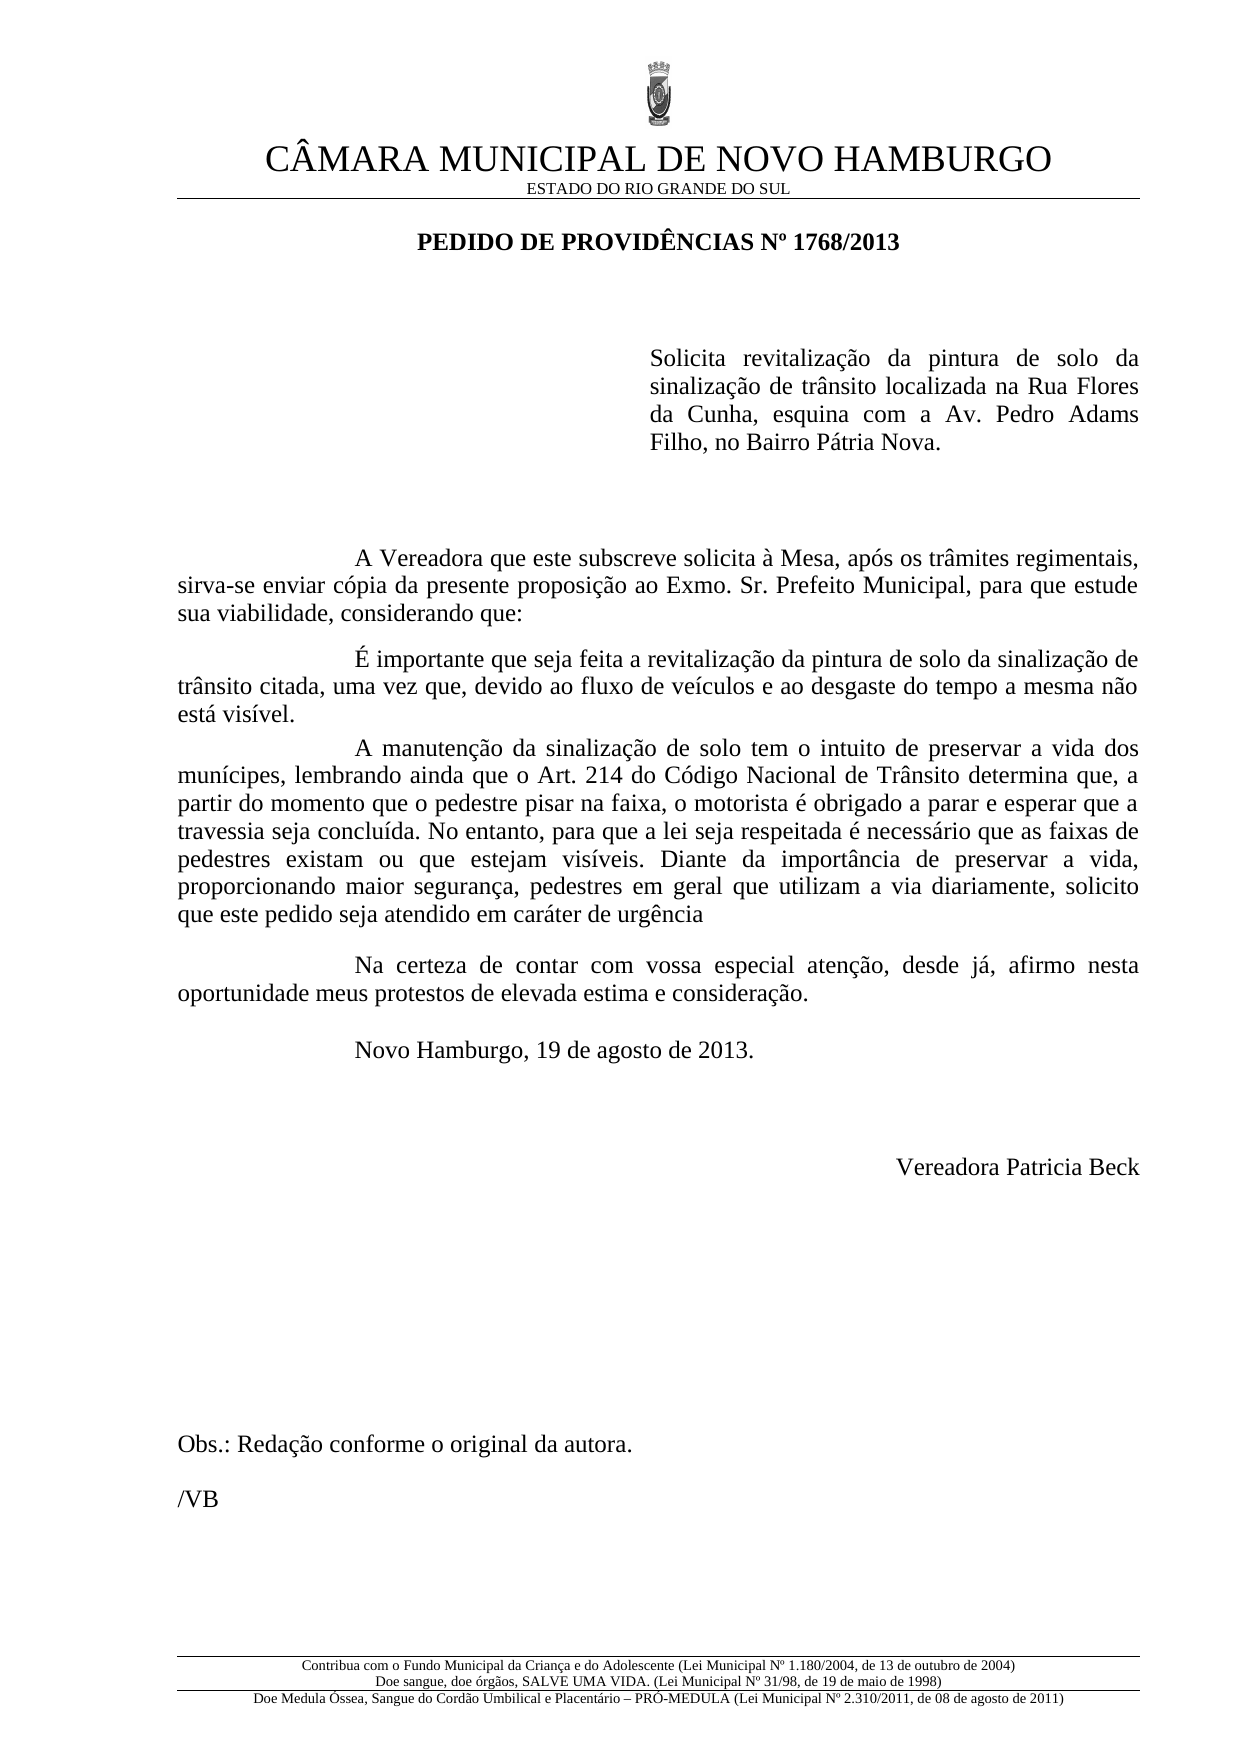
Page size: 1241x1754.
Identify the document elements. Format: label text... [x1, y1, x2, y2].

text Obs.: Redação conforme o original da autora. [177, 1430, 1140, 1457]
text Na certeza de contar com vossa especial atenção, desde já, afirmo nesta oportunidade meus protestos de elevada estima e consideração. [177, 951, 1140, 1007]
text A manutenção da sinalização de solo tem o intuito de preservar a vida dos munícipes, lembrando ainda que o Art. 214 do Código Nacional de Trânsito determina que, a partir do momento que o pedestre pisar na faixa, o motorista é obrigado a parar e esperar que a travessia seja concluída. No entanto, para que a lei seja respeitada é necessário que as faixas de pedestres existam ou que estejam visíveis. Diante da importância de preservar a vida, proporcionando maior segurança, pedestres em geral que utilizam a via diariamente, solicito que este pedido seja atendido em caráter de urgência [177, 734, 1140, 928]
text PEDIDO DE PROVIDÊNCIAS Nº 1768/2013 [177, 228, 1140, 256]
text A Vereadora que este subscreve solicita à Mesa, após os trâmites regimentais, sirva-se enviar cópia da presente proposição ao Exmo. Sr. Prefeito Municipal, para que estude sua viabilidade, considerando que: [177, 544, 1140, 627]
text Novo Hamburgo, 19 de agosto de 2013. [177, 1036, 1140, 1064]
text É importante que seja feita a revitalização da pintura de solo da sinalização de trânsito citada, uma vez que, devido ao fluxo de veículos e ao desgaste do tempo a mesma não está visível. [177, 645, 1140, 728]
text Vereadora Patricia Beck [177, 1153, 1140, 1180]
text /VB [177, 1485, 1140, 1513]
text Solicita revitalização da pintura de solo da sinalização de trânsito localizada na Rua Flores da Cunha, esquina com a Av. Pedro Adams Filho, no Bairro Pátria Nova. [649, 344, 1140, 455]
